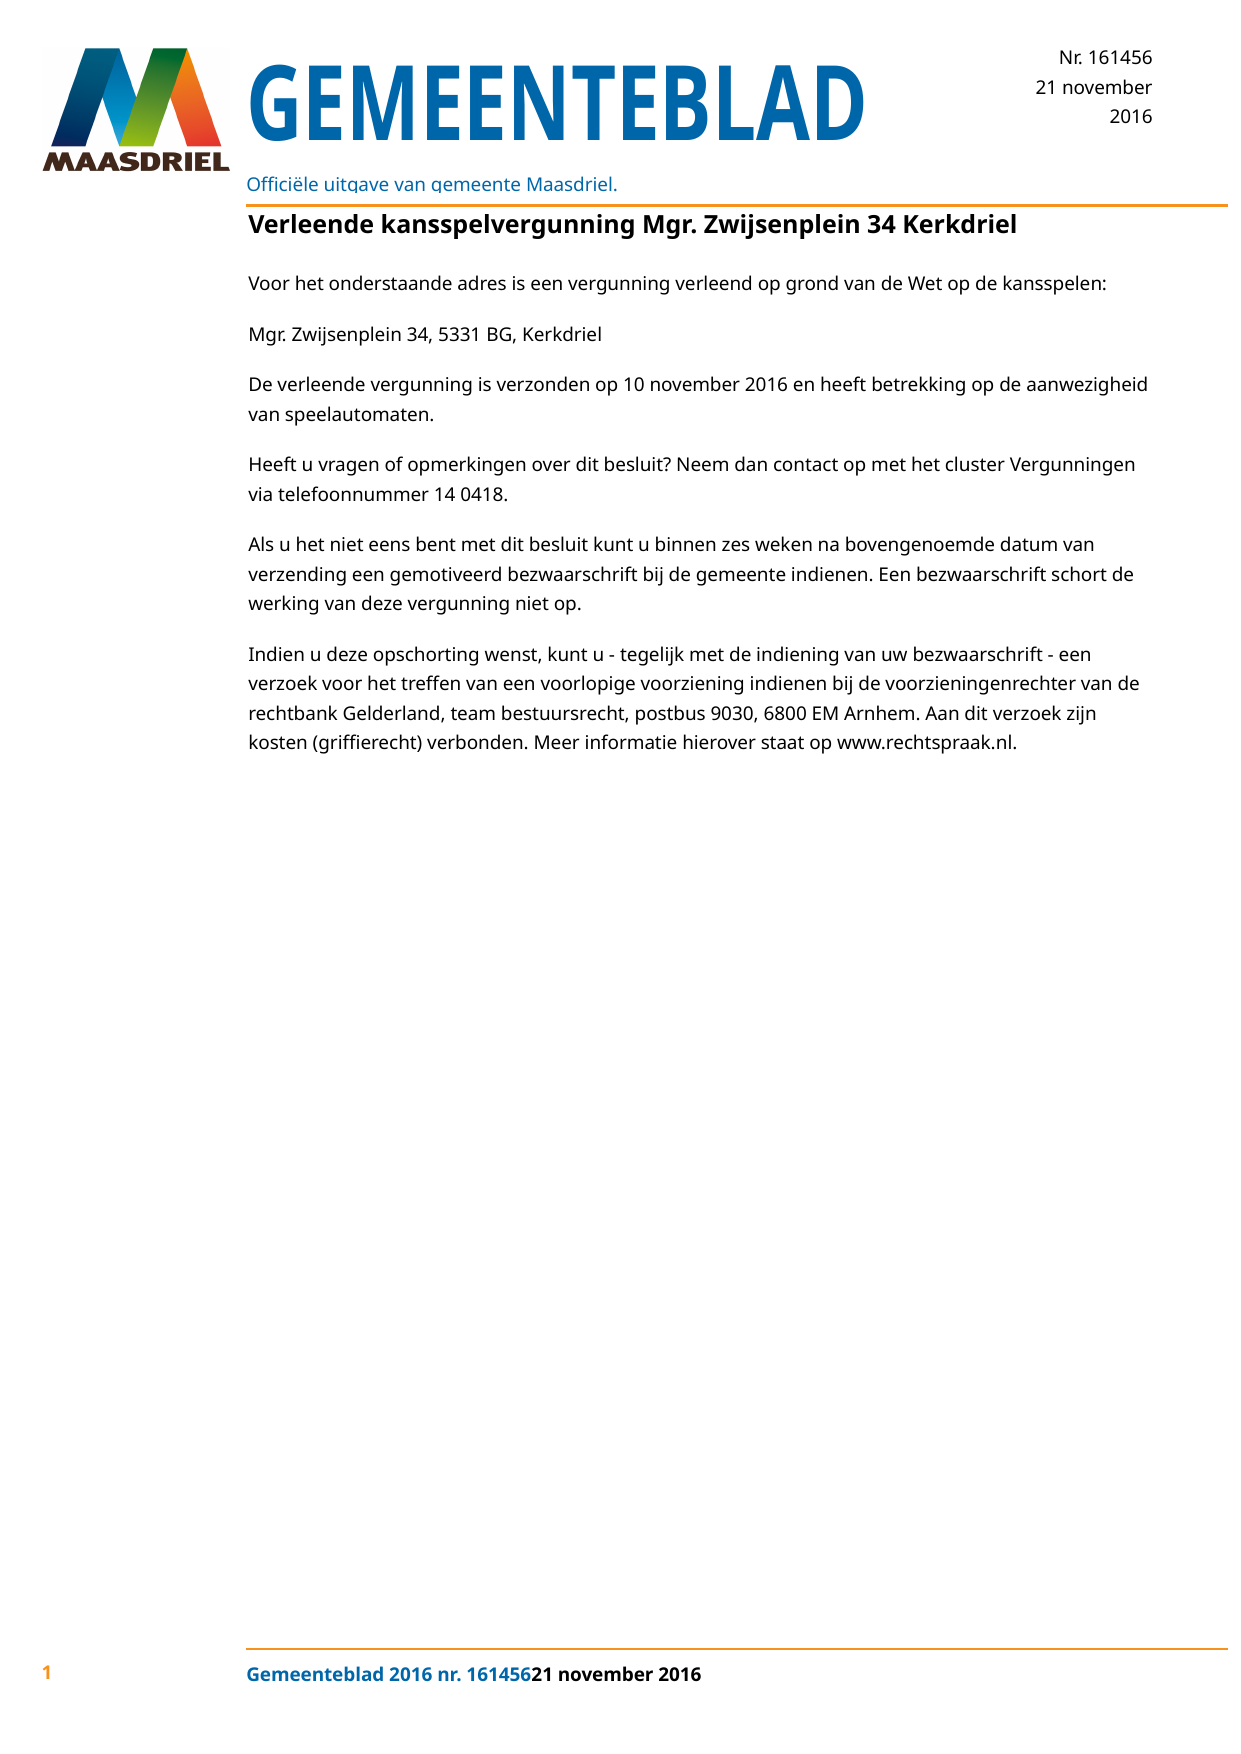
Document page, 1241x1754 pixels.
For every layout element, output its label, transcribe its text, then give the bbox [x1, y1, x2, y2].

picture [41, 47, 231, 172]
text De verleende vergunning is verzonden op 10 november 2016 en heeft betrekking op de aanwezigheid van speelautomaten. [248, 371, 1152, 426]
text Heeft u vragen of opmerkingen over dit besluit? Neem dan contact op met het cluster Vergunningen via telefoonnummer 14 0418. [248, 451, 1152, 506]
text Voor het onderstaande adres is een vergunning verleend op grond van de Wet op de kansspelen: [248, 270, 1152, 296]
text Verleende kansspelvergunning Mgr. Zwijsenplein 34 Kerkdriel [248, 207, 1152, 241]
text Mgr. Zwijsenplein 34, 5331 BG, Kerkdriel [248, 321, 1152, 346]
text Als u het niet eens bent met dit besluit kunt u binnen zes weken na bovengenoemde datum van verzending een gemotiveerd bezwaarschrift bij de gemeente indienen. Een bezwaarschrift schort de werking van deze vergunning niet op. [248, 531, 1152, 616]
text Indien u deze opschorting wenst, kunt u - tegelijk met de indiening van uw bezwaarschrift - een verzoek voor het treffen van een voorlopige voorziening indienen bij de voorzieningenrechter van de rechtbank Gelderland, team bestuursrecht, postbus 9030, 6800 EM Arnhem. Aan dit verzoek zijn kosten (griffierecht) verbonden. Meer informatie hierover staat op www.rechtspraak.nl. [248, 641, 1152, 755]
